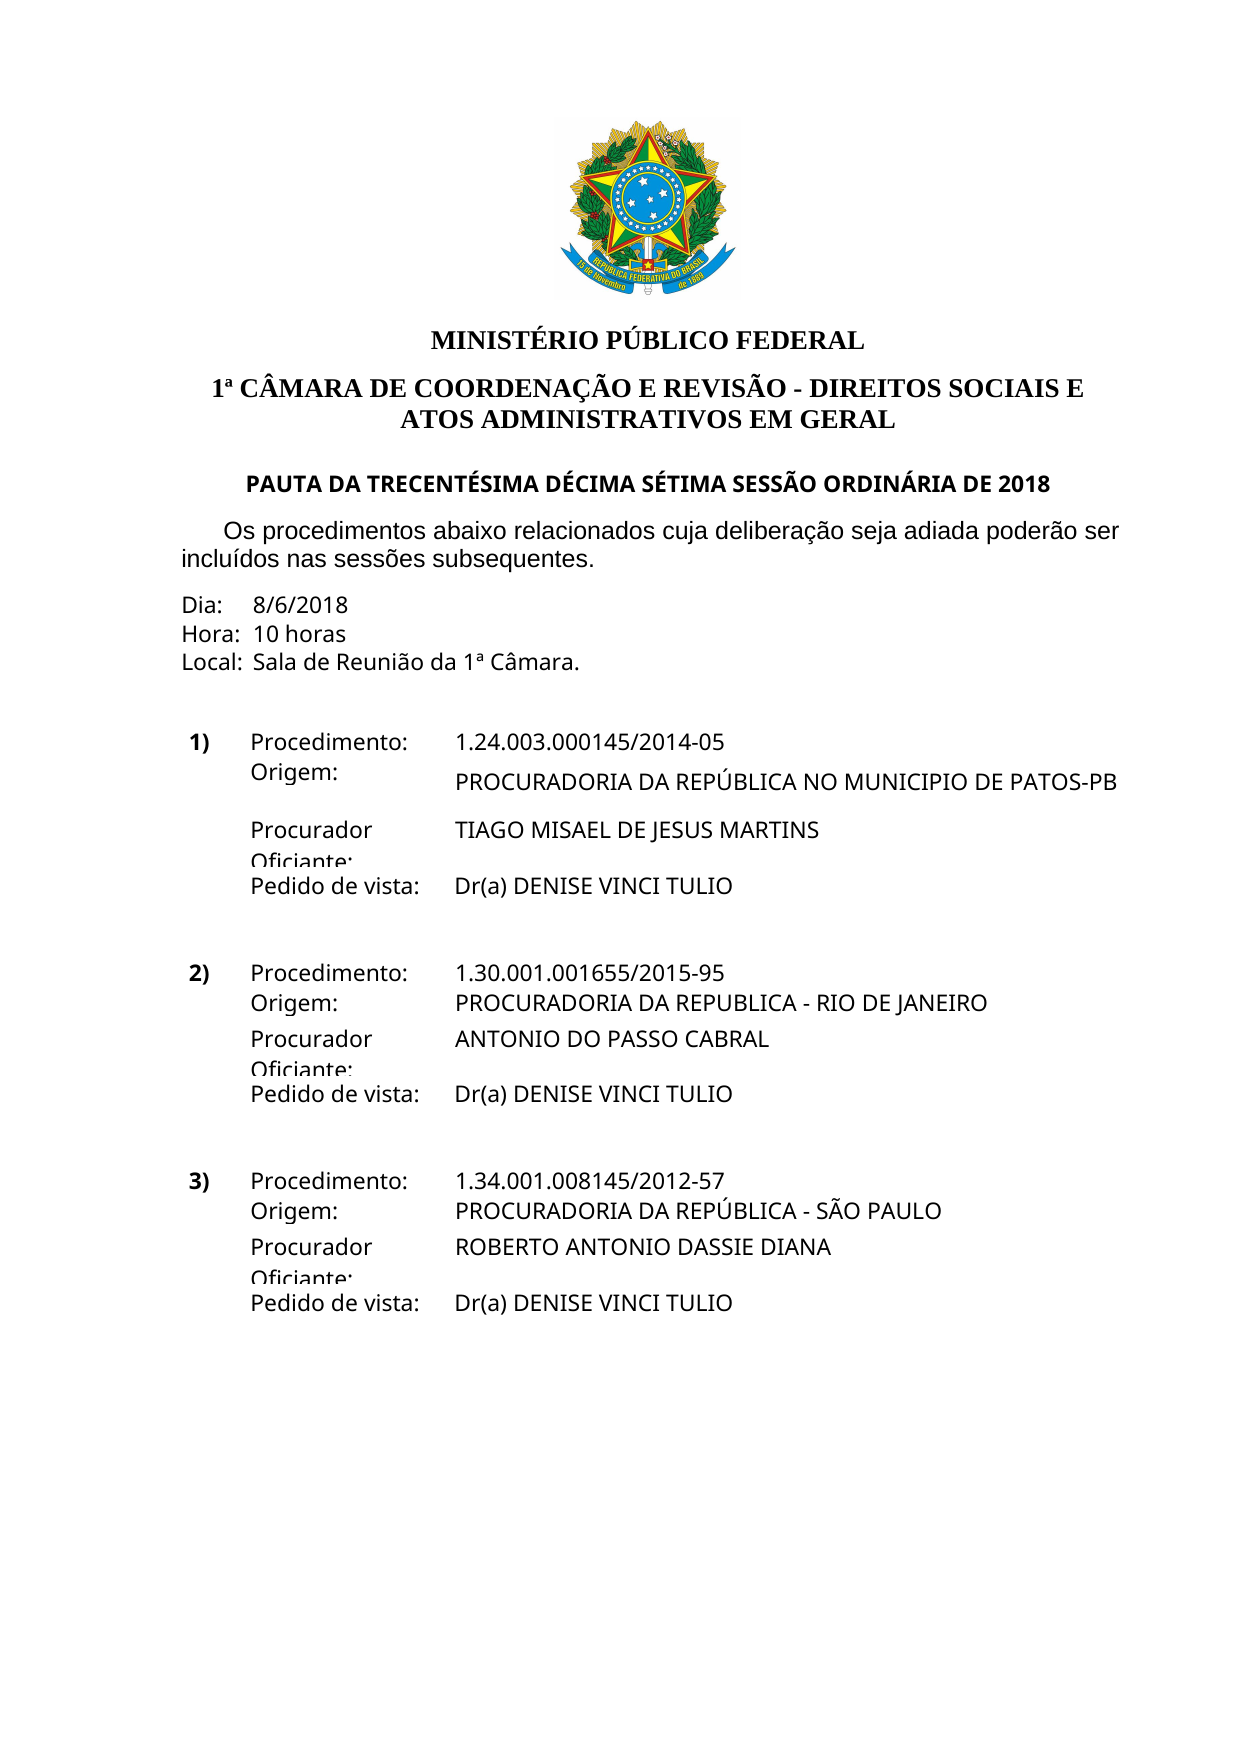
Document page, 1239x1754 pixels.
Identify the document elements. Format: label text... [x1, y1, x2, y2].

table_header Pedido de vista: [250, 1078, 454, 1107]
table_cell [181, 900, 188, 957]
table_cell [189, 1015, 250, 1023]
table_cell [189, 1023, 250, 1074]
table_cell [181, 1023, 188, 1074]
table_cell [741, 589, 1121, 618]
table_cell PROCURADORIA DA REPÚBLICA NO MUNICIPIO DE PATOS-PB [455, 756, 1124, 807]
table_header [189, 0, 250, 116]
table_header [577, 0, 717, 116]
table_cell Origem: [250, 1195, 455, 1224]
table_cell [455, 365, 554, 372]
table_cell [0, 434, 175, 452]
table_cell [181, 302, 188, 324]
table_cell Sala de Reunião da 1ª Câmara. [253, 646, 717, 675]
table_cell [717, 434, 741, 452]
table_cell [1124, 646, 1239, 675]
table_cell [1124, 1023, 1239, 1074]
table_cell [1124, 900, 1239, 957]
table_cell [554, 434, 577, 452]
table_cell [1124, 675, 1239, 726]
table_cell [0, 1165, 175, 1194]
table_cell [181, 675, 188, 726]
table_cell [253, 1015, 455, 1023]
table_cell [175, 675, 181, 726]
table_cell [0, 900, 175, 957]
table_cell [189, 1195, 250, 1224]
table_header [717, 0, 741, 116]
table_cell [189, 1224, 250, 1231]
table_cell [0, 1078, 175, 1108]
table_cell Hora: [181, 618, 253, 646]
table_cell [1124, 870, 1239, 900]
table_cell [455, 807, 554, 814]
table_cell [253, 156, 455, 302]
table_header Dr(a) DENISE VINCI TULIO [454, 870, 1122, 898]
table_cell Procurador Oficiante: [250, 1023, 455, 1075]
table_cell [189, 987, 250, 1015]
table_cell [189, 870, 250, 900]
table_cell [175, 156, 181, 302]
table_cell [1124, 618, 1239, 646]
table_cell [741, 1015, 1121, 1023]
table_cell [0, 1224, 175, 1231]
table_cell [175, 1231, 181, 1282]
table_cell [175, 1015, 181, 1023]
table_cell [0, 987, 175, 1015]
table_cell [175, 589, 181, 618]
table_cell [717, 807, 741, 814]
table_cell [1124, 516, 1239, 589]
table_cell [0, 1287, 175, 1317]
table_cell [717, 589, 741, 618]
table_cell [1124, 365, 1239, 372]
table_cell [0, 756, 175, 784]
table_cell [189, 116, 250, 156]
table_cell [181, 1195, 188, 1224]
table_cell [189, 756, 250, 784]
table_cell [741, 1108, 1121, 1165]
table_cell Procedimento: [250, 1165, 455, 1194]
table_cell [0, 589, 175, 618]
table_cell [455, 675, 554, 726]
table_cell [1124, 1015, 1239, 1023]
table_cell [577, 302, 717, 324]
table_cell Procedimento: [250, 726, 455, 754]
table_cell [577, 1224, 717, 1231]
table_cell [253, 1224, 455, 1231]
table_cell [577, 1015, 717, 1023]
table_cell [181, 116, 188, 156]
table_cell [741, 807, 1121, 814]
table_header Pedido de vista: [250, 870, 454, 898]
table_cell [1124, 987, 1239, 1015]
table_cell [181, 434, 188, 452]
table_cell [175, 814, 181, 865]
table_cell [0, 1015, 175, 1023]
table_cell [0, 957, 175, 985]
table_cell ROBERTO ANTONIO DASSIE DIANA [455, 1231, 1124, 1282]
table_header [554, 0, 577, 116]
table_cell [1124, 1224, 1239, 1231]
table_cell [181, 156, 188, 302]
table_cell [175, 900, 181, 957]
table_cell [253, 302, 455, 324]
table_cell [0, 1023, 175, 1074]
table_cell [741, 675, 1121, 726]
table_cell PROCURADORIA DA REPUBLICA - RIO DE JANEIRO [455, 987, 1124, 1015]
table_cell [175, 987, 181, 1015]
table_cell [1124, 1165, 1239, 1194]
table_cell [1124, 784, 1239, 807]
table_cell [0, 156, 175, 302]
table_cell [0, 1195, 175, 1224]
table_cell Procurador Oficiante: [250, 814, 455, 867]
table_header [181, 0, 188, 116]
table_cell PAUTA DA TRECENTÉSIMA DÉCIMA SÉTIMA SESSÃO ORDINÁRIA DE 2018 [175, 452, 1121, 516]
table_cell [175, 726, 181, 754]
table_cell [175, 434, 181, 452]
table_cell [0, 814, 175, 865]
table_cell [1124, 726, 1239, 754]
table_cell [181, 726, 188, 754]
table_cell ANTONIO DO PASSO CABRAL [455, 1023, 1124, 1074]
table_cell [0, 372, 175, 433]
table_cell [554, 302, 577, 324]
table_header [0, 0, 175, 116]
table_cell [175, 807, 181, 814]
table_cell [1124, 452, 1239, 516]
table_cell [455, 900, 554, 957]
table_cell [0, 116, 175, 156]
table_cell [1124, 756, 1239, 784]
table_cell [181, 814, 188, 865]
table_cell [0, 807, 175, 814]
table_cell [741, 1224, 1121, 1231]
table_cell [0, 365, 175, 372]
table_cell [455, 434, 554, 452]
table_cell [1124, 814, 1239, 865]
table_cell [577, 1108, 717, 1165]
table_cell [181, 365, 188, 372]
table_cell [1124, 1108, 1239, 1165]
table_cell [175, 302, 181, 324]
table_cell [0, 618, 175, 646]
table_cell [455, 302, 554, 324]
table_cell [175, 1224, 181, 1231]
table_cell [181, 870, 188, 900]
table_cell [554, 807, 577, 814]
table_cell [554, 675, 577, 726]
table_cell [189, 1078, 250, 1108]
table_cell [175, 1195, 181, 1224]
table_cell [1124, 589, 1239, 618]
table_cell PROCURADORIA DA REPÚBLICA - SÃO PAULO [455, 1195, 1124, 1224]
table_cell [741, 116, 1121, 156]
table_cell [181, 1231, 188, 1282]
table_header Pedido de vista: [250, 1287, 454, 1315]
table_cell 8/6/2018 [253, 589, 717, 618]
table_cell [455, 1108, 554, 1165]
table_cell [253, 784, 455, 807]
table_cell [189, 365, 250, 372]
table_cell [741, 900, 1121, 957]
table_cell [741, 646, 1121, 675]
table_cell Os procedimentos abaixo relacionados cuja deliberação seja adiada poderão ser incluídos nas sessões subsequentes. [181, 516, 1121, 589]
table_cell [0, 870, 175, 900]
table_cell [181, 1224, 188, 1231]
table_cell [253, 900, 455, 957]
table_cell [577, 365, 717, 372]
table_cell Dia: [181, 589, 253, 618]
table_cell 10 horas [253, 618, 717, 646]
table_cell Origem: [250, 987, 455, 1015]
table_cell Procurador Oficiante: [250, 1231, 455, 1284]
table_header [175, 0, 181, 116]
table_cell [741, 365, 1121, 372]
table_cell [175, 1108, 181, 1165]
picture [554, 117, 742, 300]
table_cell [175, 784, 181, 807]
table_cell [554, 1108, 577, 1165]
table_cell [181, 784, 188, 807]
table_cell [455, 1015, 554, 1023]
table_cell Origem: [250, 756, 455, 784]
table_cell [189, 814, 250, 865]
table_cell 1.30.001.001655/2015-95 [455, 957, 1124, 985]
table_cell [455, 116, 554, 156]
table_cell [717, 675, 741, 726]
table_cell [1124, 302, 1239, 324]
table_cell [253, 365, 455, 372]
table_cell [175, 1165, 181, 1194]
table_cell [189, 1231, 250, 1282]
table_cell [717, 646, 741, 675]
table_cell [717, 302, 741, 324]
table_cell [253, 675, 455, 726]
table_cell [189, 675, 250, 726]
table_cell [1124, 1287, 1239, 1317]
table_cell [189, 784, 250, 807]
table_cell [717, 618, 741, 646]
table_cell [554, 365, 577, 372]
table_cell MINISTÉRIO PÚBLICO FEDERAL [175, 324, 1121, 364]
table_header [253, 0, 455, 116]
table_cell [181, 1165, 188, 1194]
table_cell [577, 807, 717, 814]
table_cell [0, 1108, 175, 1165]
table_cell 2) [189, 957, 250, 985]
table_cell [554, 1224, 577, 1231]
table_header Dr(a) DENISE VINCI TULIO [454, 1078, 1122, 1107]
table_cell [181, 807, 188, 814]
table_cell [1124, 1231, 1239, 1282]
table_cell [181, 1078, 188, 1108]
table_cell 1.24.003.000145/2014-05 [455, 726, 1124, 754]
table_cell [577, 900, 717, 957]
table_cell [577, 434, 717, 452]
table_cell [181, 756, 188, 784]
table_cell [717, 1015, 741, 1023]
table_cell [175, 870, 181, 900]
table_cell [1124, 372, 1239, 433]
table_cell [253, 1108, 455, 1165]
table_cell [181, 957, 188, 985]
table_header [455, 0, 554, 116]
table_cell [1124, 957, 1239, 985]
table_cell [0, 726, 175, 754]
table_cell [0, 302, 175, 324]
table_cell [253, 434, 455, 452]
table_cell [189, 156, 250, 302]
table_cell [175, 1287, 181, 1317]
table_cell [189, 302, 250, 324]
table_cell [189, 900, 250, 957]
table_cell [717, 1224, 741, 1231]
table_cell [0, 675, 175, 726]
table_cell [1124, 807, 1239, 814]
table_cell [741, 156, 1121, 302]
table_cell [577, 675, 717, 726]
table_cell [181, 1015, 188, 1023]
table_cell [1124, 324, 1239, 364]
table_cell Local: [181, 646, 253, 675]
table_cell [554, 900, 577, 957]
table_cell [253, 807, 455, 814]
table_cell [0, 452, 175, 516]
table_cell [717, 365, 741, 372]
table_cell [189, 1108, 250, 1165]
table_cell [181, 1287, 188, 1317]
table_cell [1124, 434, 1239, 452]
table_cell TIAGO MISAEL DE JESUS MARTINS [455, 814, 1124, 865]
table_cell [0, 784, 175, 807]
table_cell [0, 324, 175, 364]
table_cell [175, 756, 181, 784]
table_cell [181, 1108, 188, 1165]
table_cell [175, 1023, 181, 1074]
table_cell [0, 1231, 175, 1282]
table_cell [0, 516, 175, 589]
table_cell [1124, 156, 1239, 302]
table_cell [175, 646, 181, 675]
table_cell [1124, 116, 1239, 156]
table_cell [717, 900, 741, 957]
table_cell [455, 156, 554, 302]
table_cell [455, 1224, 554, 1231]
table_cell [554, 1015, 577, 1023]
table_cell [175, 618, 181, 646]
table_cell [175, 116, 181, 156]
table_cell [175, 516, 181, 589]
table_header [741, 0, 1121, 116]
table_cell [175, 1078, 181, 1108]
table_cell [1124, 1078, 1239, 1108]
table_cell [189, 434, 250, 452]
table_cell [181, 987, 188, 1015]
table_cell 1) [189, 726, 250, 754]
table_header [1124, 0, 1239, 116]
table_header Dr(a) DENISE VINCI TULIO [454, 1287, 1122, 1315]
table_cell Procedimento: [250, 957, 455, 985]
table_cell 1ª CÂMARA DE COORDENAÇÃO E REVISÃO - DIREITOS SOCIAIS E ATOS ADMINISTRATIVOS EM GERAL [175, 372, 1121, 433]
table_cell [1124, 1195, 1239, 1224]
table_cell [175, 957, 181, 985]
table_cell [189, 807, 250, 814]
table_cell [741, 618, 1121, 646]
table_cell [0, 646, 175, 675]
table_cell [175, 365, 181, 372]
table_cell 3) [189, 1165, 250, 1194]
table_cell [189, 1287, 250, 1317]
table_cell [741, 434, 1121, 452]
table_cell 1.34.001.008145/2012-57 [455, 1165, 1124, 1194]
table_cell [253, 116, 455, 156]
table_cell [717, 1108, 741, 1165]
table_cell [741, 302, 1121, 324]
